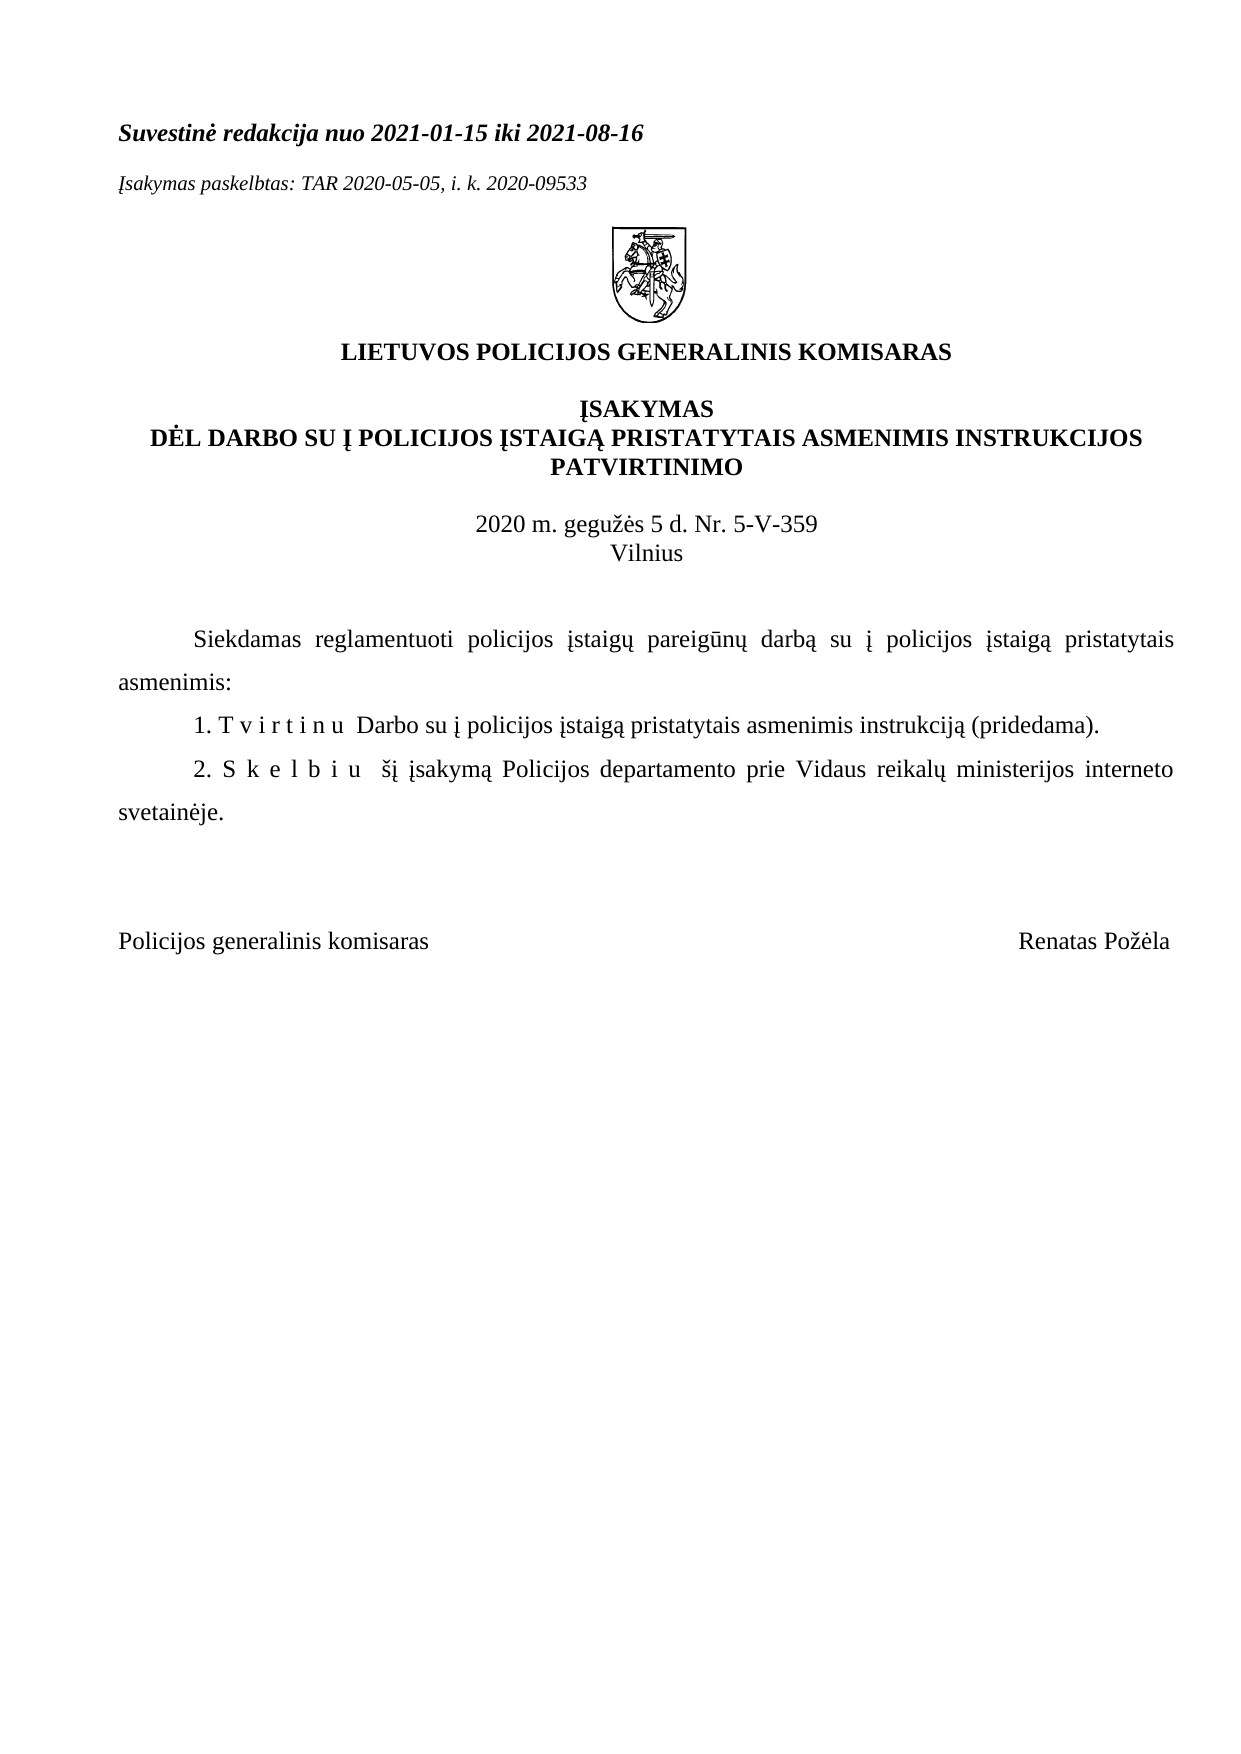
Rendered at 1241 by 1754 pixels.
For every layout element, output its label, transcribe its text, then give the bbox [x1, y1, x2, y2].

text LIETUVOS POLICIJOS GENERALINIS KOMISARAS [118, 337, 1175, 366]
text 1. T v i r t i n u Darbo su į policijos įstaigą pristatytais asmenimis instrukciją (pridedama). [118, 711, 1175, 739]
text Įsakymas paskelbtas: TAR 2020-05-05, i. k. 2020-09533 [118, 171, 1175, 195]
text Vilnius [118, 538, 1175, 567]
text 2020 m. gegužės 5 d. Nr. 5-V-359 [118, 509, 1175, 538]
text Siekdamas reglamentuoti policijos įstaigų pareigūnų darbą su į policijos įstaigą pristatytais asmenimis: [118, 624, 1175, 696]
text DĖL DARBO SU Į POLICIJOS ĮSTAIGĄ PRISTATYTAIS ASMENIMIS INSTRUKCIJOS PATVIRTINIMO [118, 423, 1175, 481]
text 2. S k e l b i u šį įsakymą Policijos departamento prie Vidaus reikalų ministerijos interneto svetainėje. [118, 754, 1175, 826]
text Suvestinė redakcija nuo 2021-01-15 iki 2021-08-16 [118, 118, 1175, 147]
text ĮSAKYMAS [118, 394, 1175, 423]
text Policijos generalinis komisaras Renatas Požėla [118, 926, 1175, 955]
